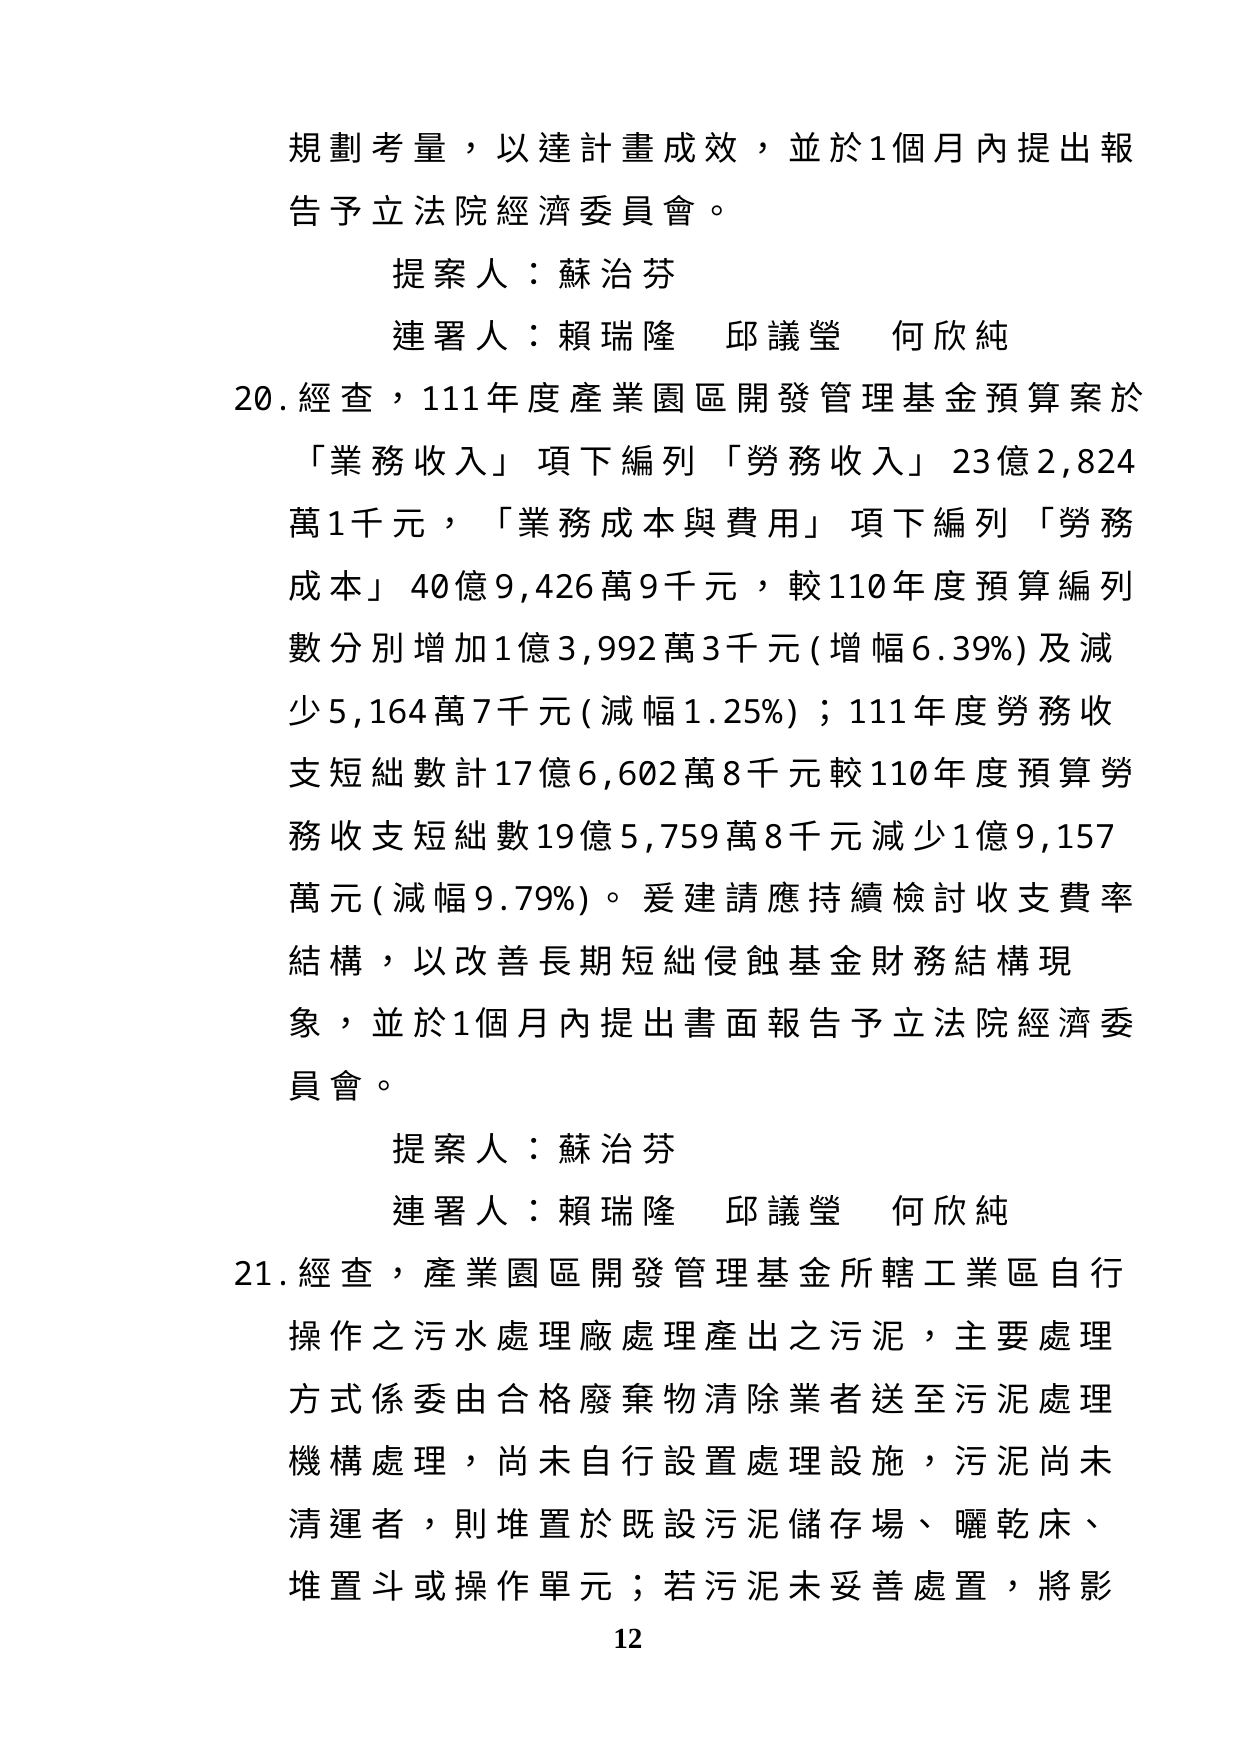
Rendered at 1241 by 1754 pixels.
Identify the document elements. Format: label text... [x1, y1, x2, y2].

text 20.經查，111年度產業園區開發管理基金預算案於「業務收入」項下編列「勞務收入」23億2,824萬1千元，「業務成本與費用」項下編列「勞務成本」40億9,426萬9千元，較110年度預算編列數分別增加1億3,992萬3千元(增幅6.39%)及減少5,164萬7千元(減幅1.25%)；111年度勞務收支短絀數計17億6,602萬8千元較110年度預算勞務收支短絀數19億5,759萬8千元減少1億9,157萬元(減幅9.79%)。爰建請應持續檢討收支費率結構，以改善長期短絀侵蝕基金財務結構現象，並於1個月內提出書面報告予立法院經濟委員會。 [224, 355, 1148, 1105]
text 提案人：蘇治芬 [384, 1105, 1044, 1167]
text 規劃考量，以達計畫成效，並於1個月內提出報告予立法院經濟委員會。 [224, 105, 1148, 230]
text 連署人：賴瑞隆 邱議瑩 何欣純 [384, 1167, 1044, 1230]
text 21.經查，產業園區開發管理基金所轄工業區自行操作之污水處理廠處理產出之污泥，主要處理方式係委由合格廢棄物清除業者送至污泥處理機構處理，尚未自行設置處理設施，污泥尚未清運者，則堆置於既設污泥儲存場、曬乾床、堆置斗或操作單元；若污泥未妥善處置，將影 [224, 1230, 1148, 1605]
text 提案人：蘇治芬 [384, 230, 1044, 292]
text 連署人：賴瑞隆 邱議瑩 何欣純 [384, 292, 1044, 355]
